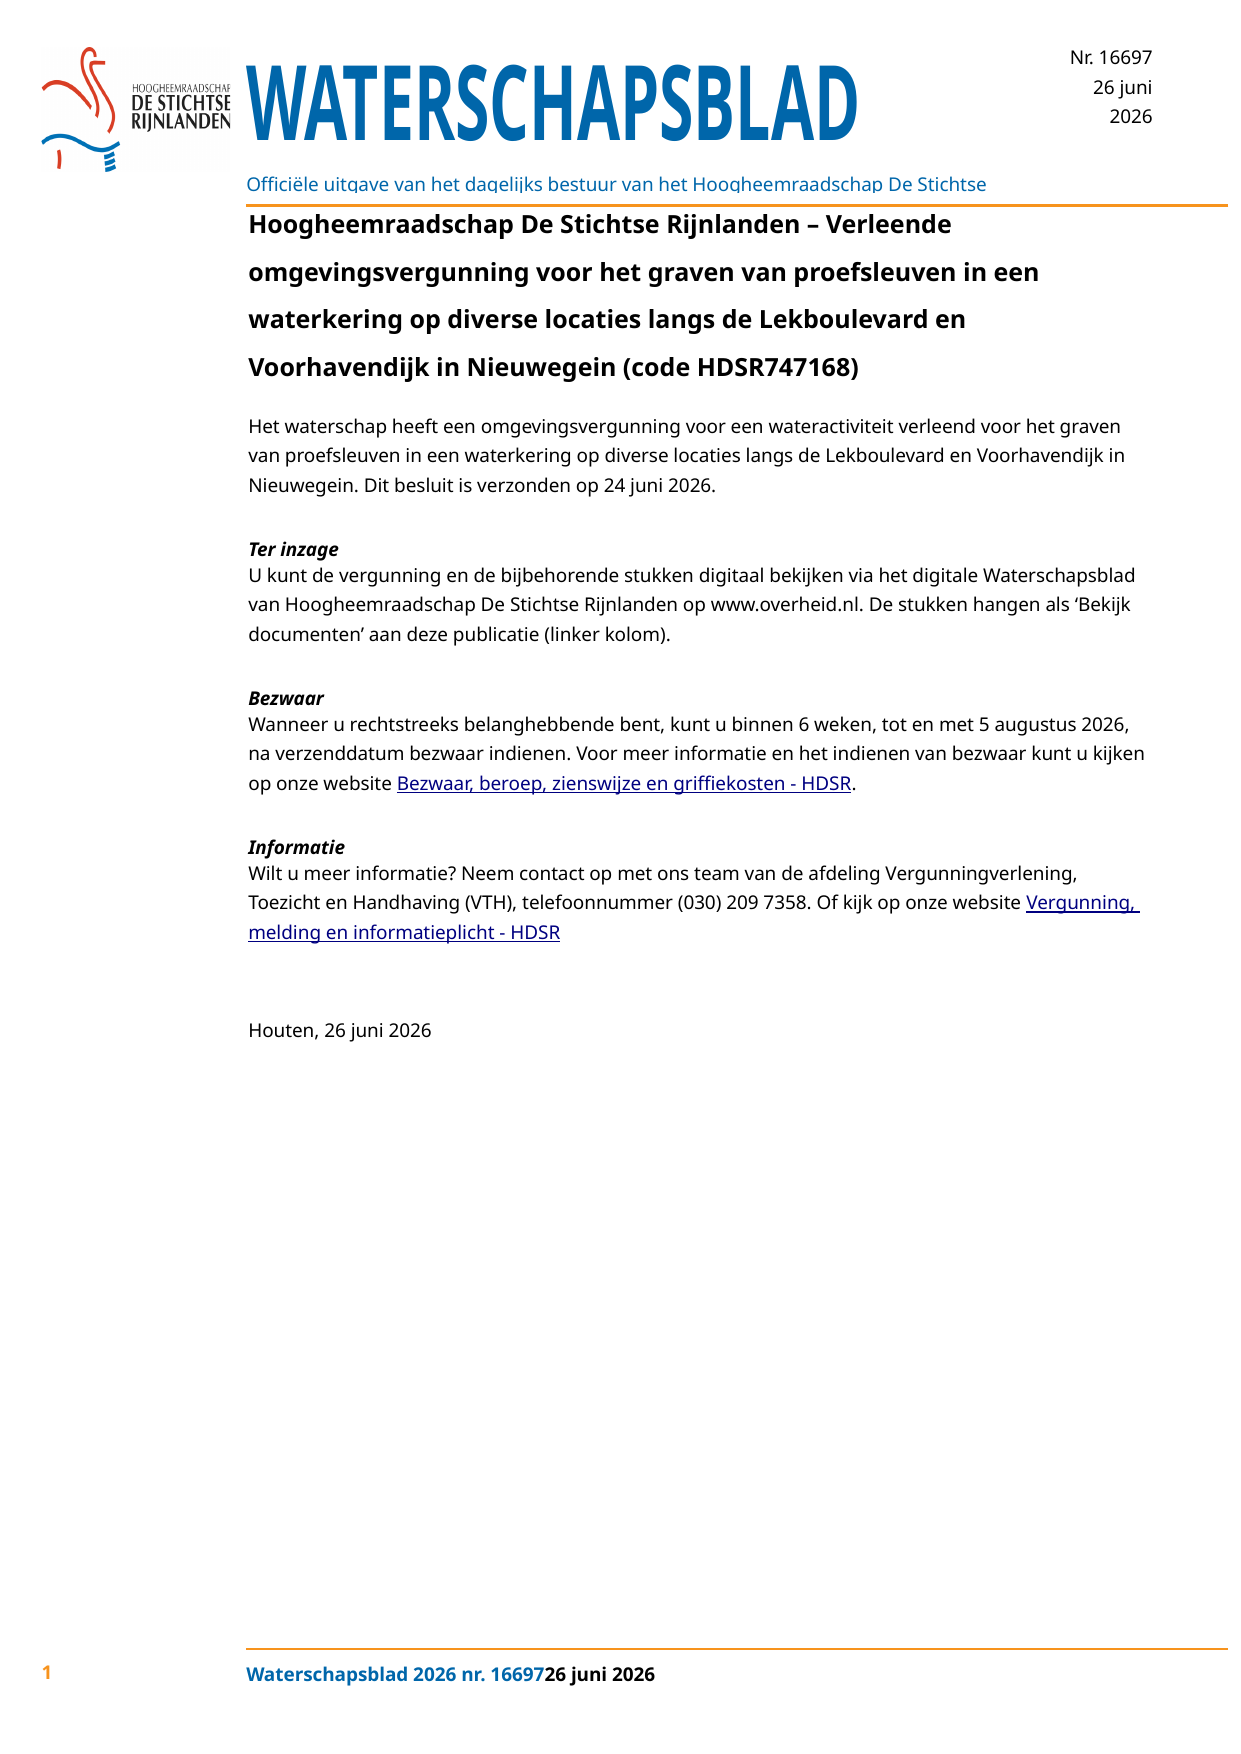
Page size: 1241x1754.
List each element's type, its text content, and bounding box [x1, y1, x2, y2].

text U kunt de vergunning en de bijbehorende stukken digitaal bekijken via het digitale Waterschapsblad van Hoogheemraadschap De Stichtse Rijnlanden op www.overheid.nl. De stukken hangen als ‘Bekijk documenten’ aan deze publicatie (linker kolom). [248, 562, 1152, 647]
text Informatie [248, 834, 1152, 860]
text Hoogheemraadschap De Stichtse Rijnlanden – Verleende omgevingsvergunning voor het graven van proefsleuven in een waterkering op diverse locaties langs de Lekboulevard en Voorhavendijk in Nieuwegein (code HDSR747168) [248, 207, 1152, 384]
text Houten, 26 juni 2026 [248, 1017, 1152, 1043]
text Bezwaar [248, 685, 1152, 711]
text Het waterschap heeft een omgevingsvergunning voor een wateractiviteit verleend voor het graven van proefsleuven in een waterkering op diverse locaties langs de Lekboulevard en Voorhavendijk in Nieuwegein. Dit besluit is verzonden op 24 juni 2026. [248, 413, 1152, 498]
text Ter inzage [248, 536, 1152, 562]
text Wanneer u rechtstreeks belanghebbende bent, kunt u binnen 6 weken, tot en met 5 augustus 2026, na verzenddatum bezwaar indienen. Voor meer informatie en het indienen van bezwaar kunt u kijken op onze website Bezwaar, beroep, zienswijze en griffiekosten - HDSR. [248, 711, 1152, 796]
text Wilt u meer informatie? Neem contact op met ons team van de afdeling Vergunningverlening, Toezicht en Handhaving (VTH), telefoonnummer (030) 209 7358. Of kijk op onze website Vergunning, melding en informatieplicht - HDSR [248, 860, 1152, 944]
picture [41, 47, 231, 172]
